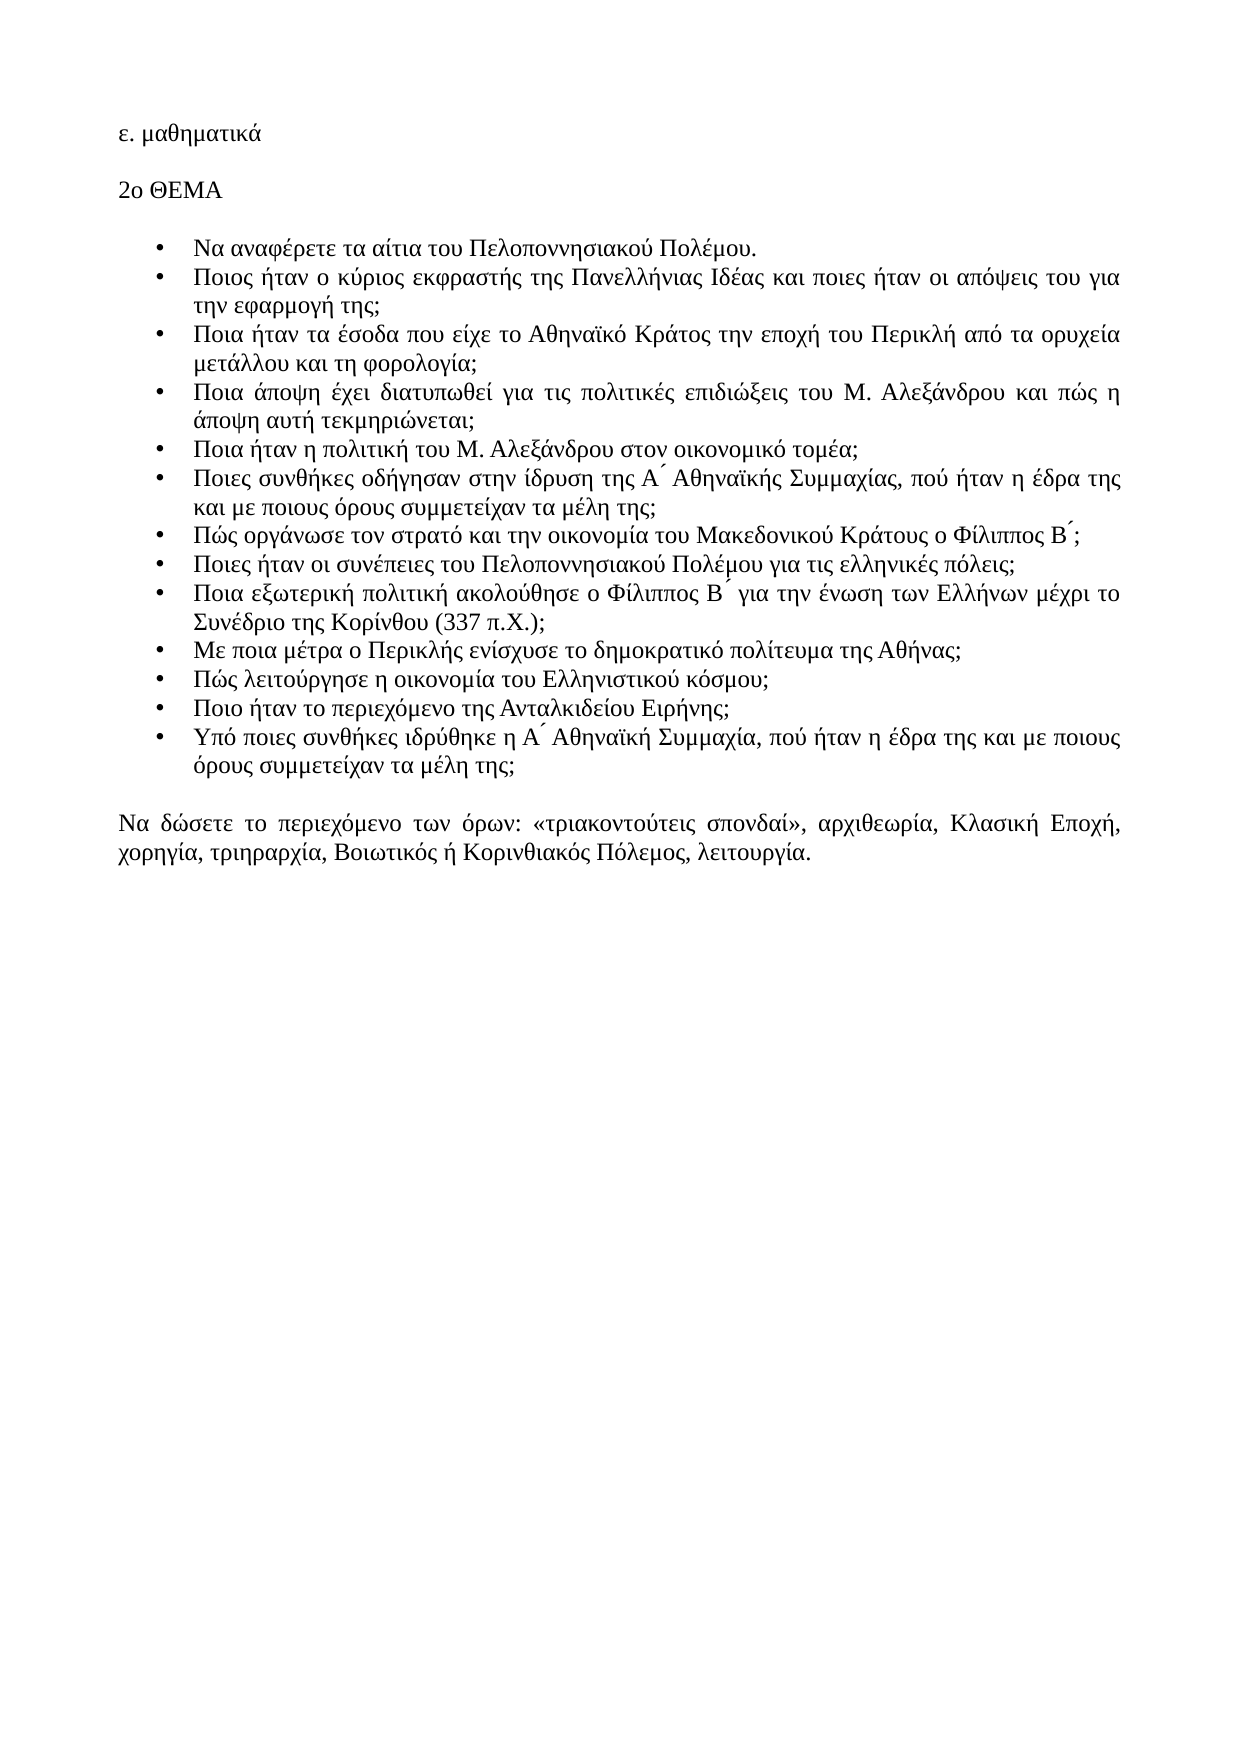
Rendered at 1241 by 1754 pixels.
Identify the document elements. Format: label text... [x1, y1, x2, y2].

list Υπό ποιες συνθήκες ιδρύθηκε η Α ́ Αθηναϊκή Συμμαχία, πού ήταν η έδρα της και με ποιους όρους συμμετείχαν τα μέλη της; [156, 722, 1122, 779]
list Ποια εξωτερική πολιτική ακολούθησε ο Φίλιππος Β ́ για την ένωση των Ελλήνων μέχρι το Συνέδριο της Κορίνθου (337 π.Χ.); [156, 578, 1122, 636]
list Ποια ήταν η πολιτική του Μ. Αλεξάνδρου στον οικονομικό τομέα; [156, 434, 1122, 463]
list Πώς οργάνωσε τον στρατό και την οικονομία του Μακεδονικού Κράτους ο Φίλιππος Β ́; [156, 521, 1122, 549]
list Ποιες συνθήκες οδήγησαν στην ίδρυση της Α ́ Αθηναϊκής Συμμαχίας, πού ήταν η έδρα της και με ποιους όρους συμμετείχαν τα μέλη της; [156, 463, 1122, 521]
list Ποιες ήταν οι συνέπειες του Πελοποννησιακού Πολέμου για τις ελληνικές πόλεις; [156, 549, 1122, 578]
text ε. μαθηματικά [118, 118, 1122, 147]
list Να αναφέρετε τα αίτια του Πελοποννησιακού Πολέμου. [156, 233, 1122, 262]
list Ποιος ήταν ο κύριος εκφραστής της Πανελλήνιας Ιδέας και ποιες ήταν οι απόψεις του για την εφαρμογή της; [156, 262, 1122, 319]
list Ποια άποψη έχει διατυπωθεί για τις πολιτικές επιδιώξεις του Μ. Αλεξάνδρου και πώς η άποψη αυτή τεκμηριώνεται; [156, 377, 1122, 434]
text 2ο ΘΕΜΑ [118, 176, 1122, 204]
text Να δώσετε το περιεχόμενο των όρων: «τριακοντούτεις σπονδαί», αρχιθεωρία, Κλασική Εποχή, χορηγία, τριηραρχία, Βοιωτικός ή Κορινθιακός Πόλεμος, λειτουργία. [118, 808, 1122, 866]
list Ποιο ήταν το περιεχόμενο της Ανταλκιδείου Ειρήνης; [156, 693, 1122, 722]
list Πώς λειτούργησε η οικονομία του Ελληνιστικού κόσμου; [156, 664, 1122, 693]
list Ποια ήταν τα έσοδα που είχε το Αθηναϊκό Κράτος την εποχή του Περικλή από τα ορυχεία μετάλλου και τη φορολογία; [156, 319, 1122, 377]
list Με ποια μέτρα ο Περικλής ενίσχυσε το δημοκρατικό πολίτευμα της Αθήνας; [156, 636, 1122, 664]
